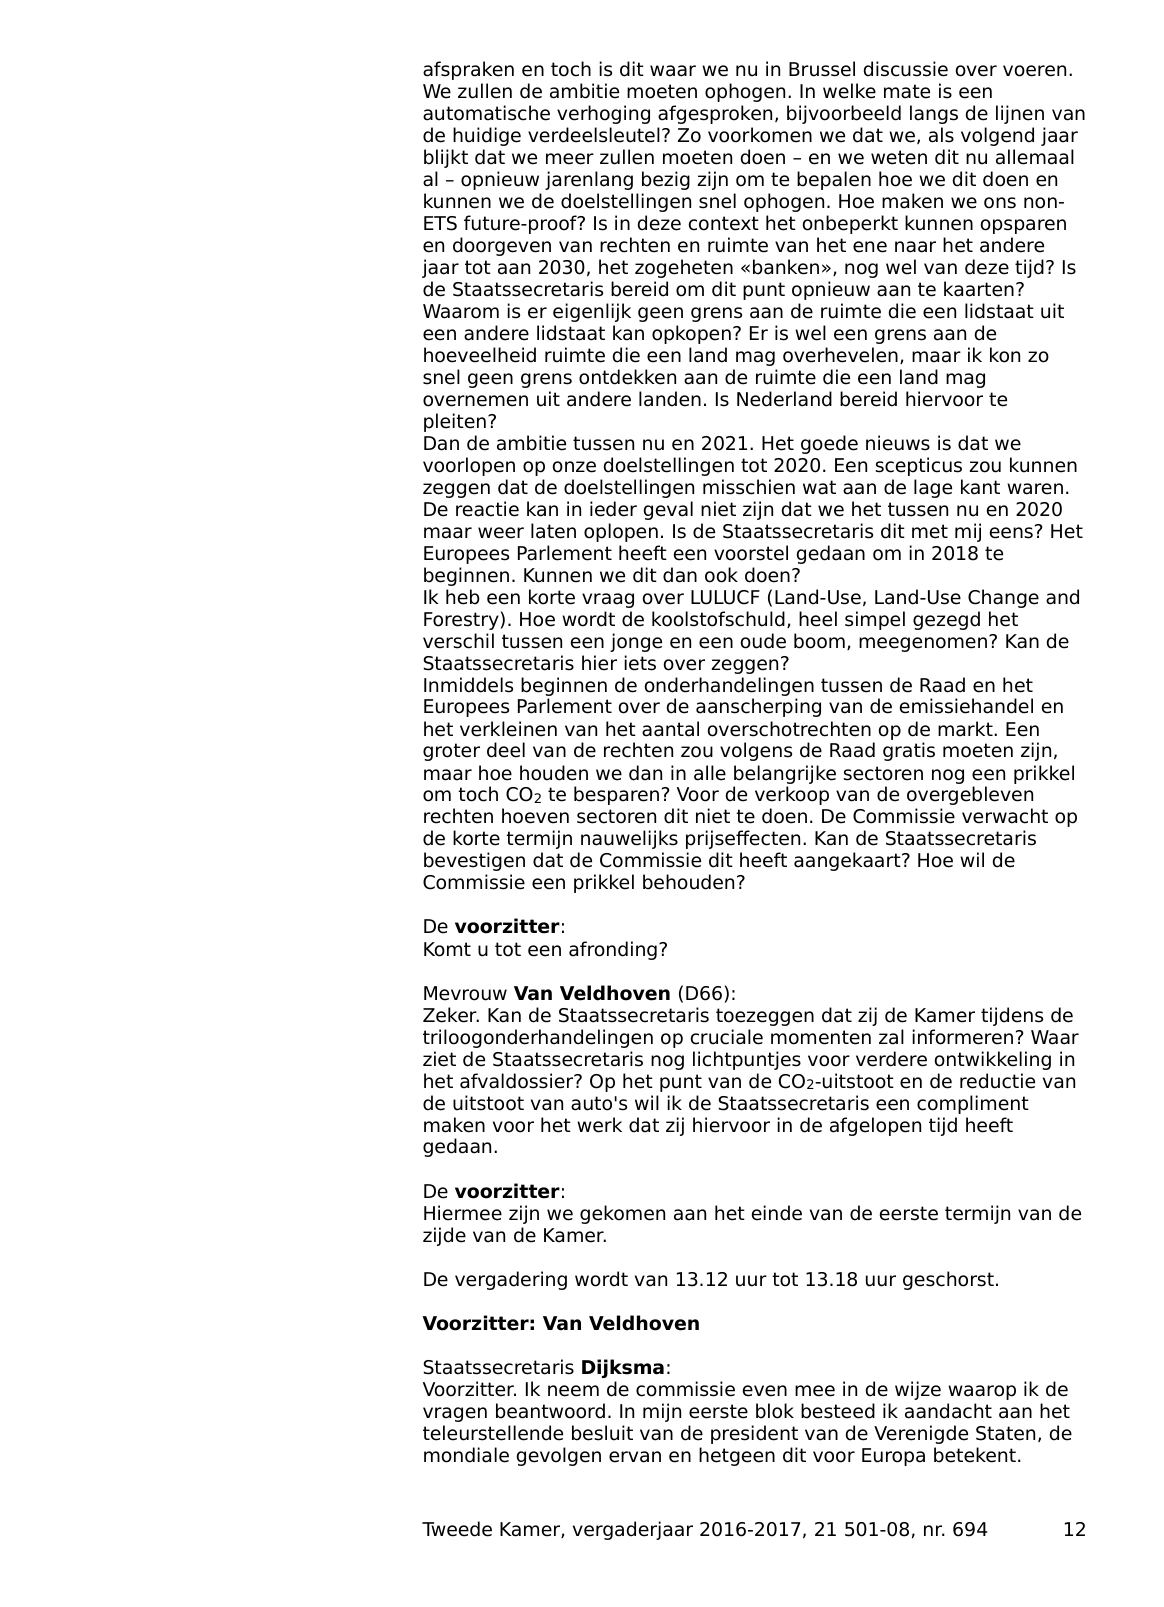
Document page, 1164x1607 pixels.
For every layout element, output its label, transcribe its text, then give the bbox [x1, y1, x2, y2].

text Zeker. Kan de Staatssecretaris toezeggen dat zij de Kamer tijdens de triloogonderhandelingen op cruciale momenten zal informeren? Waar ziet de Staatssecretaris nog lichtpuntjes voor verdere ontwikkeling in het afvaldossier? Op het punt van de CO2-uitstoot en de reductie van de uitstoot van auto's wil ik de Staatssecretaris een compliment maken voor het werk dat zij hiervoor in de afgelopen tijd heeft gedaan. [422, 1004, 1087, 1158]
text afspraken en toch is dit waar we nu in Brussel discussie over voeren. We zullen de ambitie moeten ophogen. In welke mate is een automatische verhoging afgesproken, bijvoorbeeld langs de lijnen van de huidige verdeelsleutel? Zo voorkomen we dat we, als volgend jaar blijkt dat we meer zullen moeten doen – en we weten dit nu allemaal al – opnieuw jarenlang bezig zijn om te bepalen hoe we dit doen en kunnen we de doelstellingen snel ophogen. Hoe maken we ons non-ETS future-proof? Is in deze context het onbeperkt kunnen opsparen en doorgeven van rechten en ruimte van het ene naar het andere jaar tot aan 2030, het zogeheten «banken», nog wel van deze tijd? Is de Staatssecretaris bereid om dit punt opnieuw aan te kaarten? Waarom is er eigenlijk geen grens aan de ruimte die een lidstaat uit een andere lidstaat kan opkopen? Er is wel een grens aan de hoeveelheid ruimte die een land mag overhevelen, maar ik kon zo snel geen grens ontdekken aan de ruimte die een land mag overnemen uit andere landen. Is Nederland bereid hiervoor te pleiten? [422, 59, 1087, 433]
text De vergadering wordt van 13.12 uur tot 13.18 uur geschorst. [422, 1269, 1087, 1291]
text Komt u tot een afronding? [422, 938, 1087, 960]
text De voorzitter: [422, 916, 1087, 938]
text Dan de ambitie tussen nu en 2021. Het goede nieuws is dat we voorlopen op onze doelstellingen tot 2020. Een scepticus zou kunnen zeggen dat de doelstellingen misschien wat aan de lage kant waren. De reactie kan in ieder geval niet zijn dat we het tussen nu en 2020 maar weer laten oplopen. Is de Staatssecretaris dit met mij eens? Het Europees Parlement heeft een voorstel gedaan om in 2018 te beginnen. Kunnen we dit dan ook doen? [422, 433, 1087, 587]
text Voorzitter. Ik neem de commissie even mee in de wijze waarop ik de vragen beantwoord. In mijn eerste blok besteed ik aandacht aan het teleurstellende besluit van de president van de Verenigde Staten, de mondiale gevolgen ervan en hetgeen dit voor Europa betekent. [422, 1379, 1087, 1467]
text Hiermee zijn we gekomen aan het einde van de eerste termijn van de zijde van de Kamer. [422, 1203, 1087, 1247]
text Ik heb een korte vraag over LULUCF (Land-Use, Land-Use Change and Forestry). Hoe wordt de koolstofschuld, heel simpel gezegd het verschil tussen een jonge en een oude boom, meegenomen? Kan de Staatssecretaris hier iets over zeggen? [422, 587, 1087, 674]
subtitle Voorzitter: Van Veldhoven [422, 1313, 1087, 1335]
text Staatssecretaris Dijksma: [422, 1357, 1087, 1379]
text Mevrouw Van Veldhoven (D66): [422, 983, 1087, 1004]
text De voorzitter: [422, 1181, 1087, 1203]
text Inmiddels beginnen de onderhandelingen tussen de Raad en het Europees Parlement over de aanscherping van de emissiehandel en het verkleinen van het aantal overschotrechten op de markt. Een groter deel van de rechten zou volgens de Raad gratis moeten zijn, maar hoe houden we dan in alle belangrijke sectoren nog een prikkel om toch CO2 te besparen? Voor de verkoop van de overgebleven rechten hoeven sectoren dit niet te doen. De Commissie verwacht op de korte termijn nauwelijks prijseffecten. Kan de Staatssecretaris bevestigen dat de Commissie dit heeft aangekaart? Hoe wil de Commissie een prikkel behouden? [422, 674, 1087, 894]
